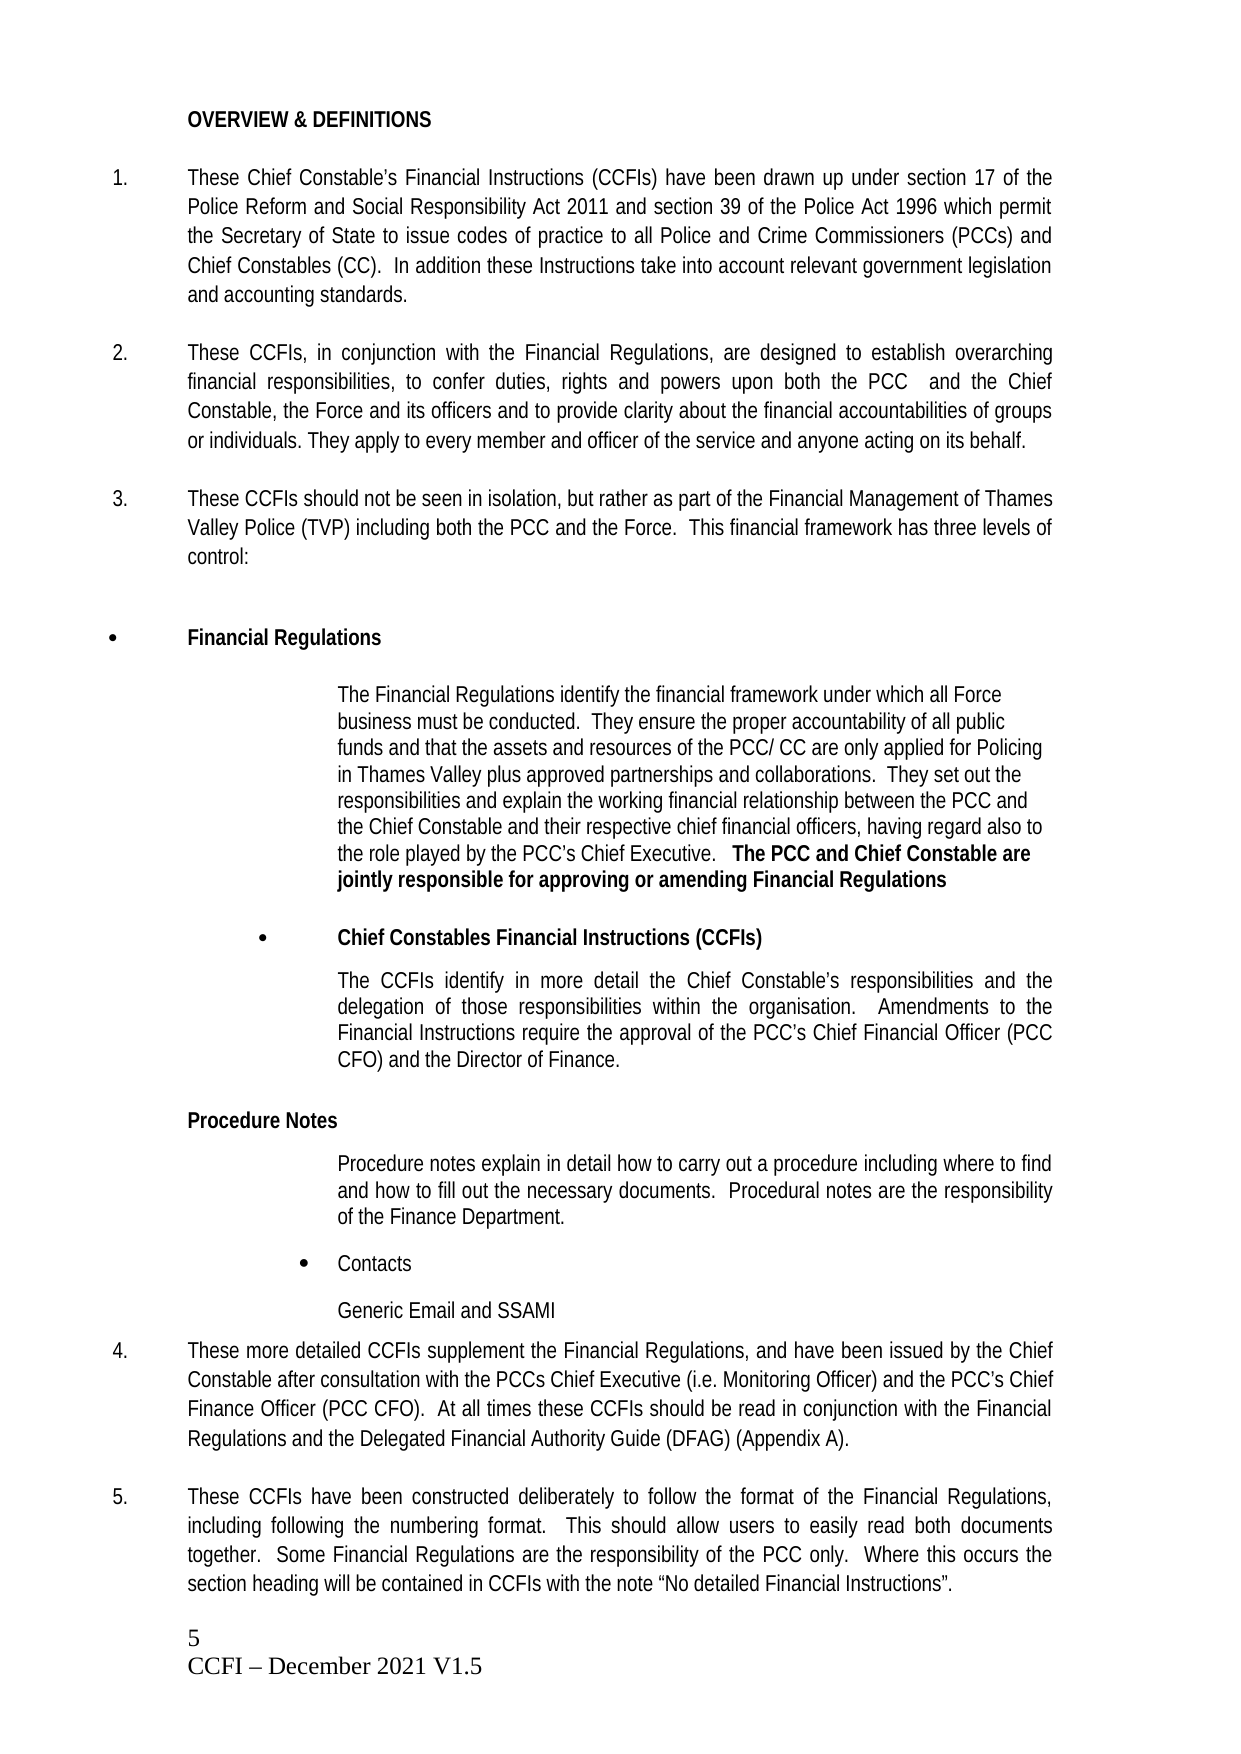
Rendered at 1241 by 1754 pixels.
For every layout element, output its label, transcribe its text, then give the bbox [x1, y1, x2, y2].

list These CCFIs should not be seen in isolation, but rather as part of the Financial Management of Thames Valley Police (TVP) including both the PCC and the Force. This financial framework has three levels of control: [112, 482, 1053, 570]
subtitle Procedure Notes [0, 1107, 1053, 1134]
text Procedure notes explain in detail how to carry out a procedure including where to find and how to fill out the necessary documents. Procedural notes are the responsibility of the Finance Department. [337, 1150, 1053, 1229]
text Generic Email and SSAMI [337, 1297, 1053, 1324]
list These CCFIs, in conjunction with the Financial Regulations, are designed to establish overarching financial responsibilities, to confer duties, rights and powers upon both the PCC and the Chief Constable, the Force and its officers and to provide clarity about the financial accountabilities of groups or individuals. They apply to every member and officer of the service and anyone acting on its behalf. [112, 336, 1053, 453]
list Contacts [300, 1250, 1053, 1277]
list These Chief Constable’s Financial Instructions (CCFIs) have been drawn up under section 17 of the Police Reform and Social Responsibility Act 2011 and section 39 of the Police Act 1996 which permit the Secretary of State to issue codes of practice to all Police and Crime Commissioners (PCCs) and Chief Constables (CC). In addition these Instructions take into account relevant government legislation and accounting standards. [112, 161, 1053, 307]
text The CCFIs identify in more detail the Chief Constable’s responsibilities and the delegation of those responsibilities within the organisation. Amendments to the Financial Instructions require the approval of the PCC’s Chief Financial Officer (PCC CFO) and the Director of Finance. [337, 967, 1053, 1072]
list These CCFIs have been constructed deliberately to follow the format of the Financial Regulations, including following the numbering format. This should allow users to easily read both documents together. Some Financial Regulations are the responsibility of the PCC only. Where this occurs the section heading will be contained in CCFIs with the note “No detailed Financial Instructions”. [112, 1480, 1053, 1597]
text OVERVIEW & DEFINITIONS [187, 103, 964, 132]
subtitle Financial Regulations [109, 624, 1053, 650]
subtitle The Financial Regulations identify the financial framework under which all Force business must be conducted. They ensure the proper accountability of all public funds and that the assets and resources of the PCC/ CC are only applied for Policing in Thames Valley plus approved partnerships and collaborations. They set out the responsibilities and explain the working financial relationship between the PCC and the Chief Constable and their respective chief financial officers, having regard also to the role played by the PCC’s Chief Executive. The PCC and Chief Constable are jointly responsible for approving or amending Financial Regulations [337, 681, 1053, 892]
list These more detailed CCFIs supplement the Financial Regulations, and have been issued by the Chief Constable after consultation with the PCCs Chief Executive (i.e. Monitoring Officer) and the PCC’s Chief Finance Officer (PCC CFO). At all times these CCFIs should be read in conjunction with the Financial Regulations and the Delegated Financial Authority Guide (DFAG) (Appendix A). [112, 1334, 1053, 1451]
subtitle Chief Constables Financial Instructions (CCFIs) [259, 923, 1053, 950]
